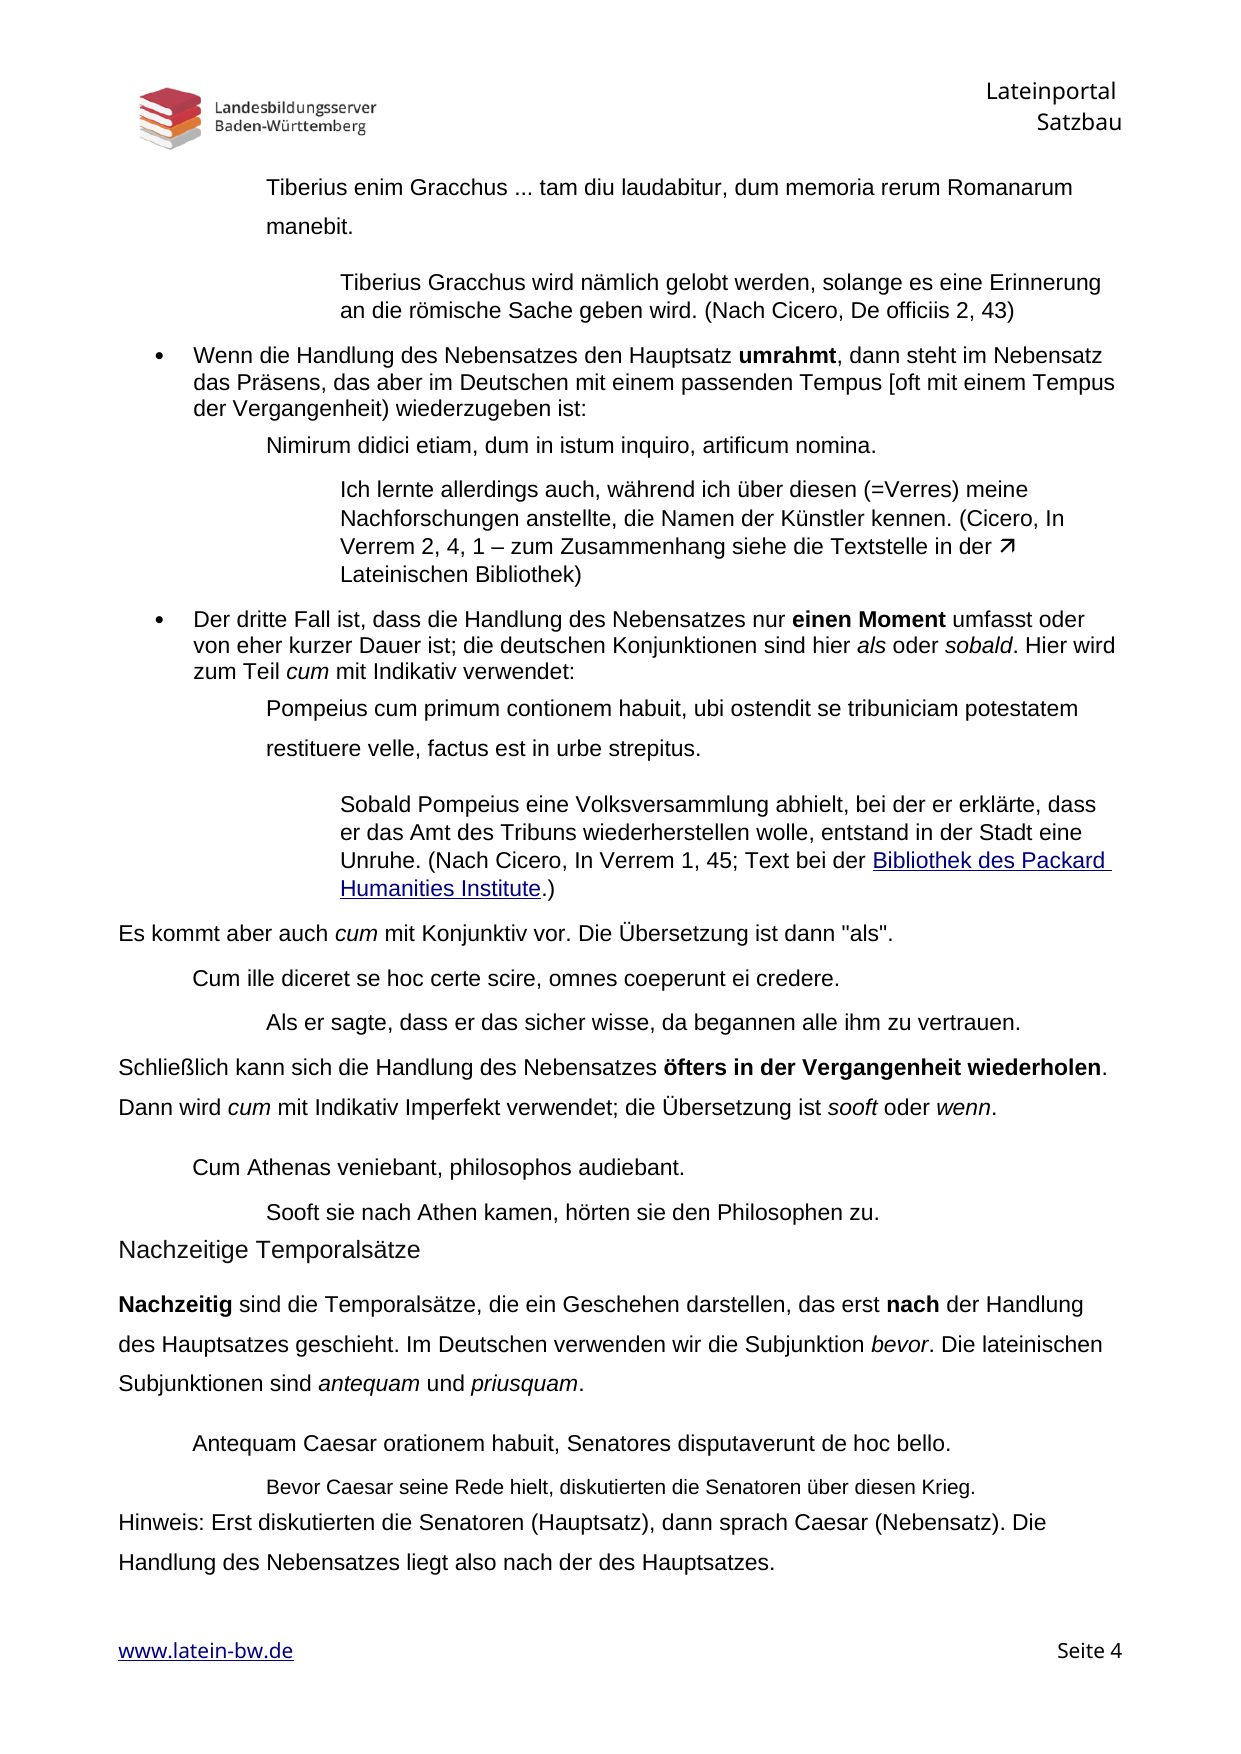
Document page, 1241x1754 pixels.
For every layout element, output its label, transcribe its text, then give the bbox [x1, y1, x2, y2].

text Bevor Caesar seine Rede hielt, diskutierten die Senatoren über diesen Krieg. [266, 1475, 1122, 1499]
text Antequam Caesar orationem habuit, Senatores disputaverunt de hoc bello. [192, 1430, 1122, 1456]
text Tiberius Gracchus wird nämlich gelobt werden, solange es eine Erinnerung an die römische Sache geben wird. (Nach Cicero, De officiis 2, 43) [340, 269, 1122, 324]
list Wenn die Handlung des Nebensatzes den Hauptsatz umrahmt, dann steht im Nebensatz das Präsens, das aber im Deutschen mit einem passenden Tempus [oft mit einem Tempus der Vergangenheit) wiederzugeben ist: [156, 342, 1122, 421]
text Schließlich kann sich die Handlung des Nebensatzes öfters in der Vergangenheit wiederholen. Dann wird cum mit Indikativ Imperfekt verwendet; die Übersetzung ist sooft oder wenn. [118, 1054, 1122, 1120]
subtitle Nachzeitige Temporalsätze [118, 1235, 1122, 1264]
text Es kommt aber auch cum mit Konjunktiv vor. Die Übersetzung ist dann "als". [118, 920, 1122, 946]
text Cum ille diceret se hoc certe scire, omnes coeperunt ei credere. [192, 964, 1122, 991]
text Nimirum didici etiam, dum in istum inquiro, artificum nomina. [266, 432, 1122, 458]
text Sobald Pompeius eine Volksversammlung abhielt, bei der er erklärte, dass er das Amt des Tribuns wiederherstellen wolle, entstand in der Stadt eine Unruhe. (Nach Cicero, In Verrem 1, 45; Text bei der Bibliothek des Packard Humanities Institute.) [340, 791, 1122, 901]
text Pompeius cum primum contionem habuit, ubi ostendit se tribuniciam potestatem restituere velle, factus est in urbe strepitus. [266, 695, 1122, 761]
text Sooft sie nach Athen kamen, hörten sie den Philosophen zu. [266, 1198, 1122, 1225]
picture [129, 76, 380, 157]
text Hinweis: Erst diskutierten die Senatoren (Hauptsatz), dann sprach Caesar (Nebensatz). Die Handlung des Nebensatzes liegt also nach der des Hauptsatzes. [118, 1509, 1122, 1575]
text Nachzeitig sind die Temporalsätze, die ein Geschehen darstellen, das erst nach der Handlung des Hauptsatzes geschieht. Im Deutschen verwenden wir die Subjunktion bevor. Die lateinischen Subjunktionen sind antequam und priusquam. [118, 1291, 1122, 1396]
text Tiberius enim Gracchus ... tam diu laudabitur, dum memoria rerum Romanarum manebit. [266, 173, 1122, 239]
list Der dritte Fall ist, dass die Handlung des Nebensatzes nur einen Moment umfasst oder von eher kurzer Dauer ist; die deutschen Konjunktionen sind hier als oder sobald. Hier wird zum Teil cum mit Indikativ verwendet: [156, 606, 1122, 684]
text Als er sagte, dass er das sicher wisse, da begannen alle ihm zu vertrauen. [266, 1009, 1122, 1036]
text Cum Athenas veniebant, philosophos audiebant. [192, 1154, 1122, 1180]
text Ich lernte allerdings auch, während ich über diesen (=Verres) meine Nachforschungen anstellte, die Namen der Künstler kennen. (Cicero, In Verrem 2, 4, 1 – zum Zusammenhang siehe die Textstelle in der  Lateinischen Bibliothek) [340, 476, 1122, 587]
